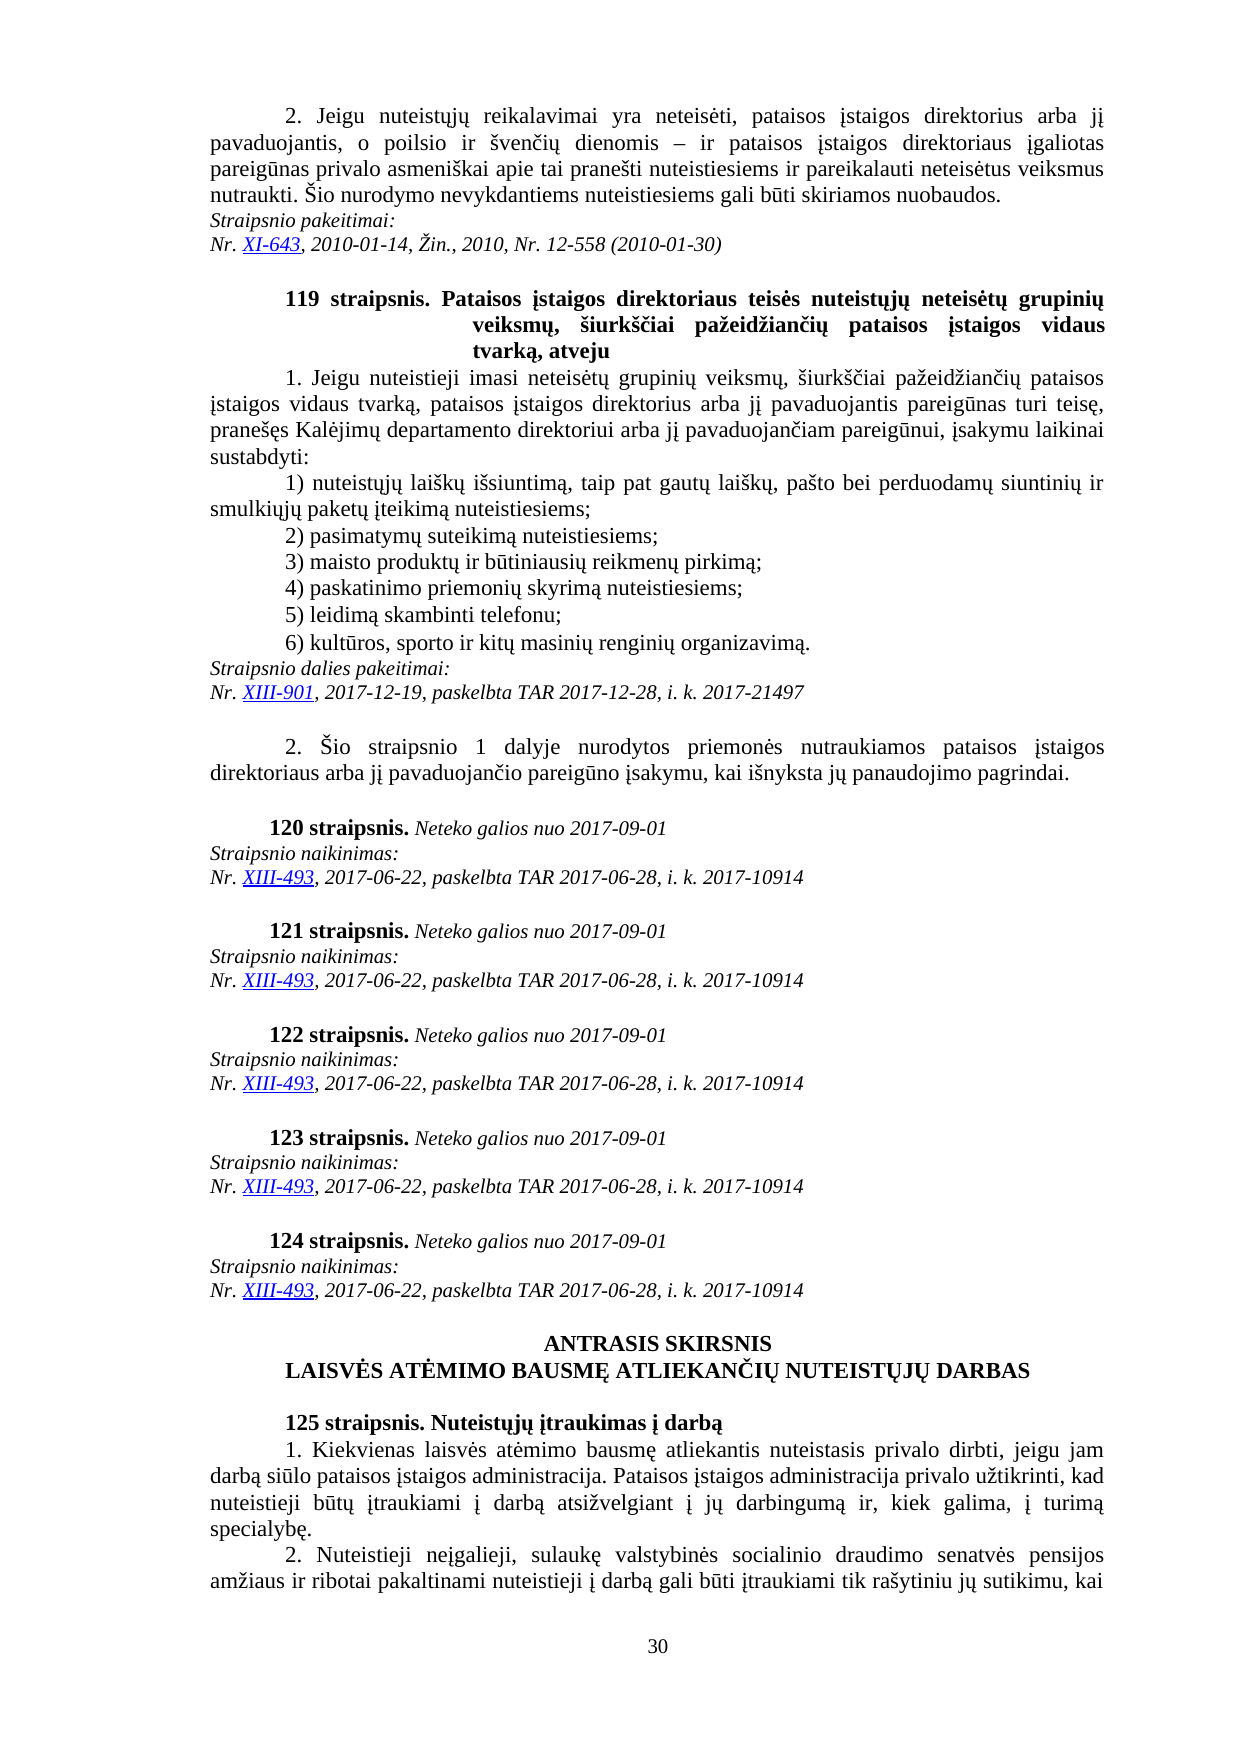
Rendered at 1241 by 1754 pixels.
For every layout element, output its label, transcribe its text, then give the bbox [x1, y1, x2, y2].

text Straipsnio naikinimas: [210, 1047, 1106, 1071]
text 119 straipsnis. Pataisos įstaigos direktoriaus teisės nuteistųjų neteisėtų grupinių veiksmų, šiurkščiai pažeidžiančių pataisos įstaigos vidaus tvarką, atveju [285, 284, 1106, 364]
subtitle Antrasis skirsnis [210, 1330, 1106, 1357]
text 125 straipsnis. Nuteistųjų įtraukimas į darbą [210, 1409, 1106, 1436]
text 2. Nuteistieji neįgalieji, sulaukę valstybinės socialinio draudimo senatvės pensijos amžiaus ir ribotai pakaltinami nuteistieji į darbą gali būti įtraukiami tik rašytiniu jų sutikimu, kai [210, 1541, 1106, 1594]
text Straipsnio naikinimas: [210, 1253, 1106, 1278]
text 123 straipsnis. Neteko galios nuo 2017-09-01 [210, 1124, 1106, 1150]
text Nr. XIII-493, 2017-06-22, paskelbta TAR 2017-06-28, i. k. 2017-10914 [210, 1071, 1106, 1095]
text 1) nuteistųjų laiškų išsiuntimą, taip pat gautų laiškų, pašto bei perduodamų siuntinių ir smulkiųjų paketų įteikimą nuteistiesiems; [210, 469, 1106, 522]
text Nr. XI-643, 2010-01-14, Žin., 2010, Nr. 12-558 (2010-01-30) [210, 232, 1106, 256]
text Nr. XIII-493, 2017-06-22, paskelbta TAR 2017-06-28, i. k. 2017-10914 [210, 865, 1106, 889]
text 2) pasimatymų suteikimą nuteistiesiems; [210, 522, 1106, 548]
text 6) kultūros, sporto ir kitų masinių renginių organizavimą. [210, 627, 1106, 656]
text 2. Šio straipsnio 1 dalyje nurodytos priemonės nutraukiamos pataisos įstaigos direktoriaus arba jį pavaduojančio pareigūno įsakymu, kai išnyksta jų panaudojimo pagrindai. [210, 733, 1106, 786]
text Nr. XIII-493, 2017-06-22, paskelbta TAR 2017-06-28, i. k. 2017-10914 [210, 968, 1106, 992]
text Nr. XIII-493, 2017-06-22, paskelbta TAR 2017-06-28, i. k. 2017-10914 [210, 1174, 1106, 1198]
text Straipsnio naikinimas: [210, 1150, 1106, 1174]
text 124 straipsnis. Neteko galios nuo 2017-09-01 [210, 1227, 1106, 1253]
text 4) paskatinimo priemonių skyrimą nuteistiesiems; [210, 574, 1106, 601]
text Nr. XIII-493, 2017-06-22, paskelbta TAR 2017-06-28, i. k. 2017-10914 [210, 1278, 1106, 1302]
text Straipsnio pakeitimai: [210, 208, 1106, 232]
text 122 straipsnis. Neteko galios nuo 2017-09-01 [210, 1021, 1106, 1047]
text Straipsnio naikinimas: [210, 841, 1106, 865]
text 121 straipsnis. Neteko galios nuo 2017-09-01 [210, 917, 1106, 944]
text 5) leidimą skambinti telefonu; [210, 601, 1106, 627]
text 1. Kiekvienas laisvės atėmimo bausmę atliekantis nuteistasis privalo dirbti, jeigu jam darbą siūlo pataisos įstaigos administracija. Pataisos įstaigos administracija privalo užtikrinti, kad nuteistieji būtų įtraukiami į darbą atsižvelgiant į jų darbingumą ir, kiek galima, į turimą specialybę. [210, 1436, 1106, 1541]
text Straipsnio naikinimas: [210, 944, 1106, 968]
text Nr. XIII-901, 2017-12-19, paskelbta TAR 2017-12-28, i. k. 2017-21497 [210, 680, 1106, 704]
text 3) maisto produktų ir būtiniausių reikmenų pirkimą; [210, 548, 1106, 574]
text 2. Jeigu nuteistųjų reikalavimai yra neteisėti, pataisos įstaigos direktorius arba jį pavaduojantis, o poilsio ir švenčių dienomis – ir pataisos įstaigos direktoriaus įgaliotas pareigūnas privalo asmeniškai apie tai pranešti nuteistiesiems ir pareikalauti neteisėtus veiksmus nutraukti. Šio nurodymo nevykdantiems nuteistiesiems gali būti skiriamos nuobaudos. [210, 102, 1106, 208]
text 120 straipsnis. Neteko galios nuo 2017-09-01 [210, 814, 1106, 841]
text 1. Jeigu nuteistieji imasi neteisėtų grupinių veiksmų, šiurkščiai pažeidžiančių pataisos įstaigos vidaus tvarką, pataisos įstaigos direktorius arba jį pavaduojantis pareigūnas turi teisę, pranešęs Kalėjimų departamento direktoriui arba jį pavaduojančiam pareigūnui, įsakymu laikinai sustabdyti: [210, 364, 1106, 469]
text Straipsnio dalies pakeitimai: [210, 656, 1106, 680]
text LAISVĖS ATĖMIMO BAUSMĘ ATLIEKANČIŲ NUTEISTŲJŲ DARBAS [210, 1357, 1106, 1383]
